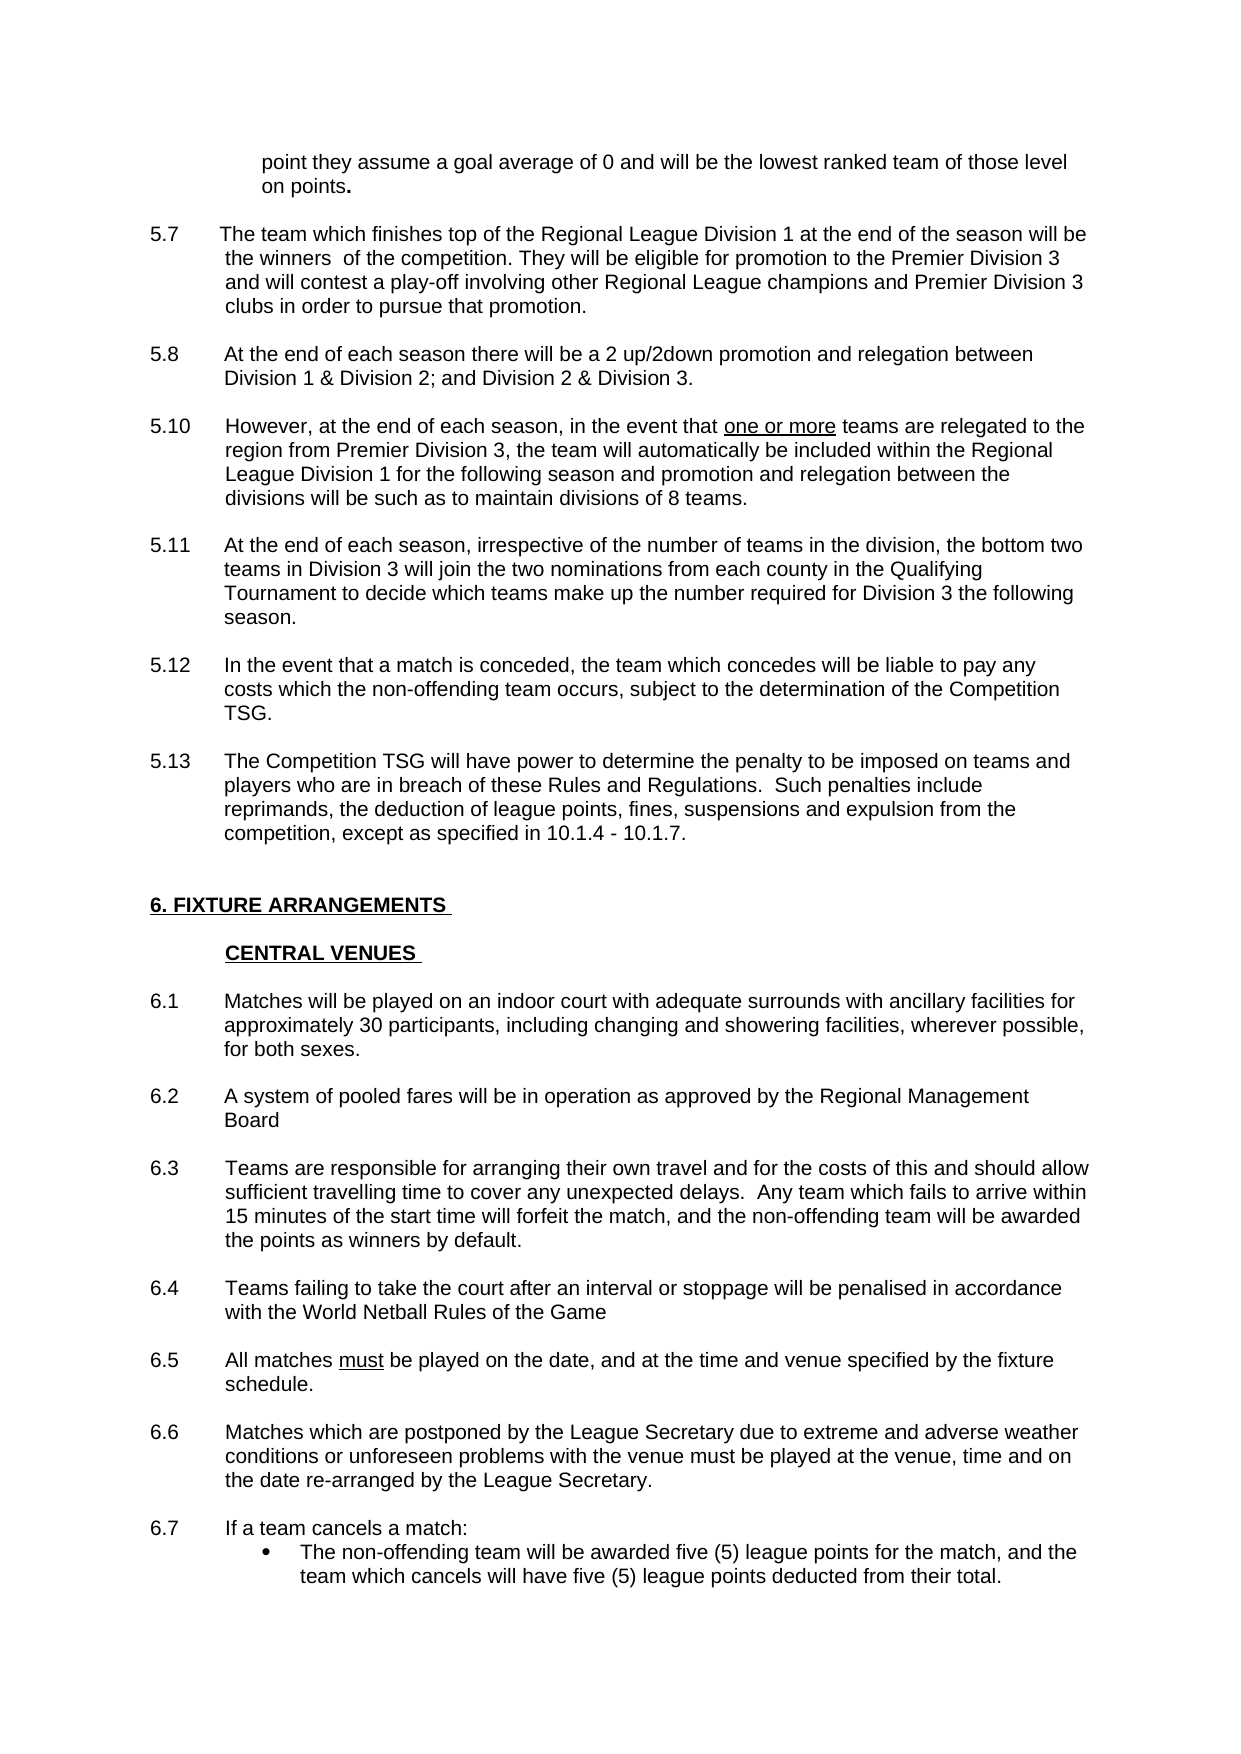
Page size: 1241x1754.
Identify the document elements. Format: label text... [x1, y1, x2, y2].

text 5.11 At the end of each season, irrespective of the number of teams in the division, the bottom two teams in Division 3 will join the two nominations from each county in the Qualifying Tournament to decide which teams make up the number required for Division 3 the following season. [150, 533, 1090, 629]
text 5.8 At the end of each season there will be a 2 up/2down promotion and relegation between Division 1 & Division 2; and Division 2 & Division 3. [150, 342, 1090, 389]
text 6.5 All matches must be played on the date, and at the time and venue specified by the fixture schedule. [150, 1348, 1090, 1396]
list Matches will be played on an indoor court with adequate surrounds with ancillary facilities for approximately 30 participants, including changing and showering facilities, wherever possible, for both sexes. [150, 988, 1090, 1060]
text 5.10 However, at the end of each season, in the event that one or more teams are relegated to the region from Premier Division 3, the team will automatically be included within the Regional League Division 1 for the following season and promotion and relegation between the divisions will be such as to maintain divisions of 8 teams. [150, 413, 1090, 509]
text 6.7 If a team cancels a match: [150, 1516, 1090, 1539]
text 6.6 Matches which are postponed by the League Secretary due to extreme and adverse weather conditions or unforeseen problems with the venue must be played at the venue, time and on the date re-arranged by the League Secretary. [150, 1420, 1090, 1492]
list The non-offending team will be awarded five (5) league points for the match, and the team which cancels will have five (5) league points deducted from their total. [262, 1539, 1090, 1588]
text 6.2 A system of pooled fares will be in operation as approved by the Regional Management Board [150, 1084, 1090, 1132]
text point they assume a goal average of 0 and will be the lowest ranked team of those level on points. [261, 150, 1090, 198]
text 6.4 Teams failing to take the court after an interval or stoppage will be penalised in accordance with the World Netball Rules of the Game [150, 1276, 1090, 1324]
text 5.7 The team which finishes top of the Regional League Division 1 at the end of the season will be the winners of the competition. They will be eligible for promotion to the Premier Division 3 and will contest a play-off involving other Regional League champions and Premier Division 3 clubs in order to pursue that promotion. [150, 222, 1090, 318]
text 6. FIXTURE ARRANGEMENTS [150, 893, 1090, 917]
text 5.13 The Competition TSG will have power to determine the penalty to be imposed on teams and players who are in breach of these Rules and Regulations. Such penalties include reprimands, the deduction of league points, fines, suspensions and expulsion from the competition, except as specified in 10.1.4 - 10.1.7. [150, 749, 1090, 845]
text 5.12 In the event that a match is conceded, the team which concedes will be liable to pay any costs which the non-offending team occurs, subject to the determination of the Competition TSG. [150, 653, 1090, 725]
text 6.3 Teams are responsible for arranging their own travel and for the costs of this and should allow sufficient travelling time to cover any unexpected delays. Any team which fails to arrive within 15 minutes of the start time will forfeit the match, and the non-offending team will be awarded the points as winners by default. [150, 1156, 1090, 1252]
text CENTRAL VENUES [150, 941, 1090, 964]
